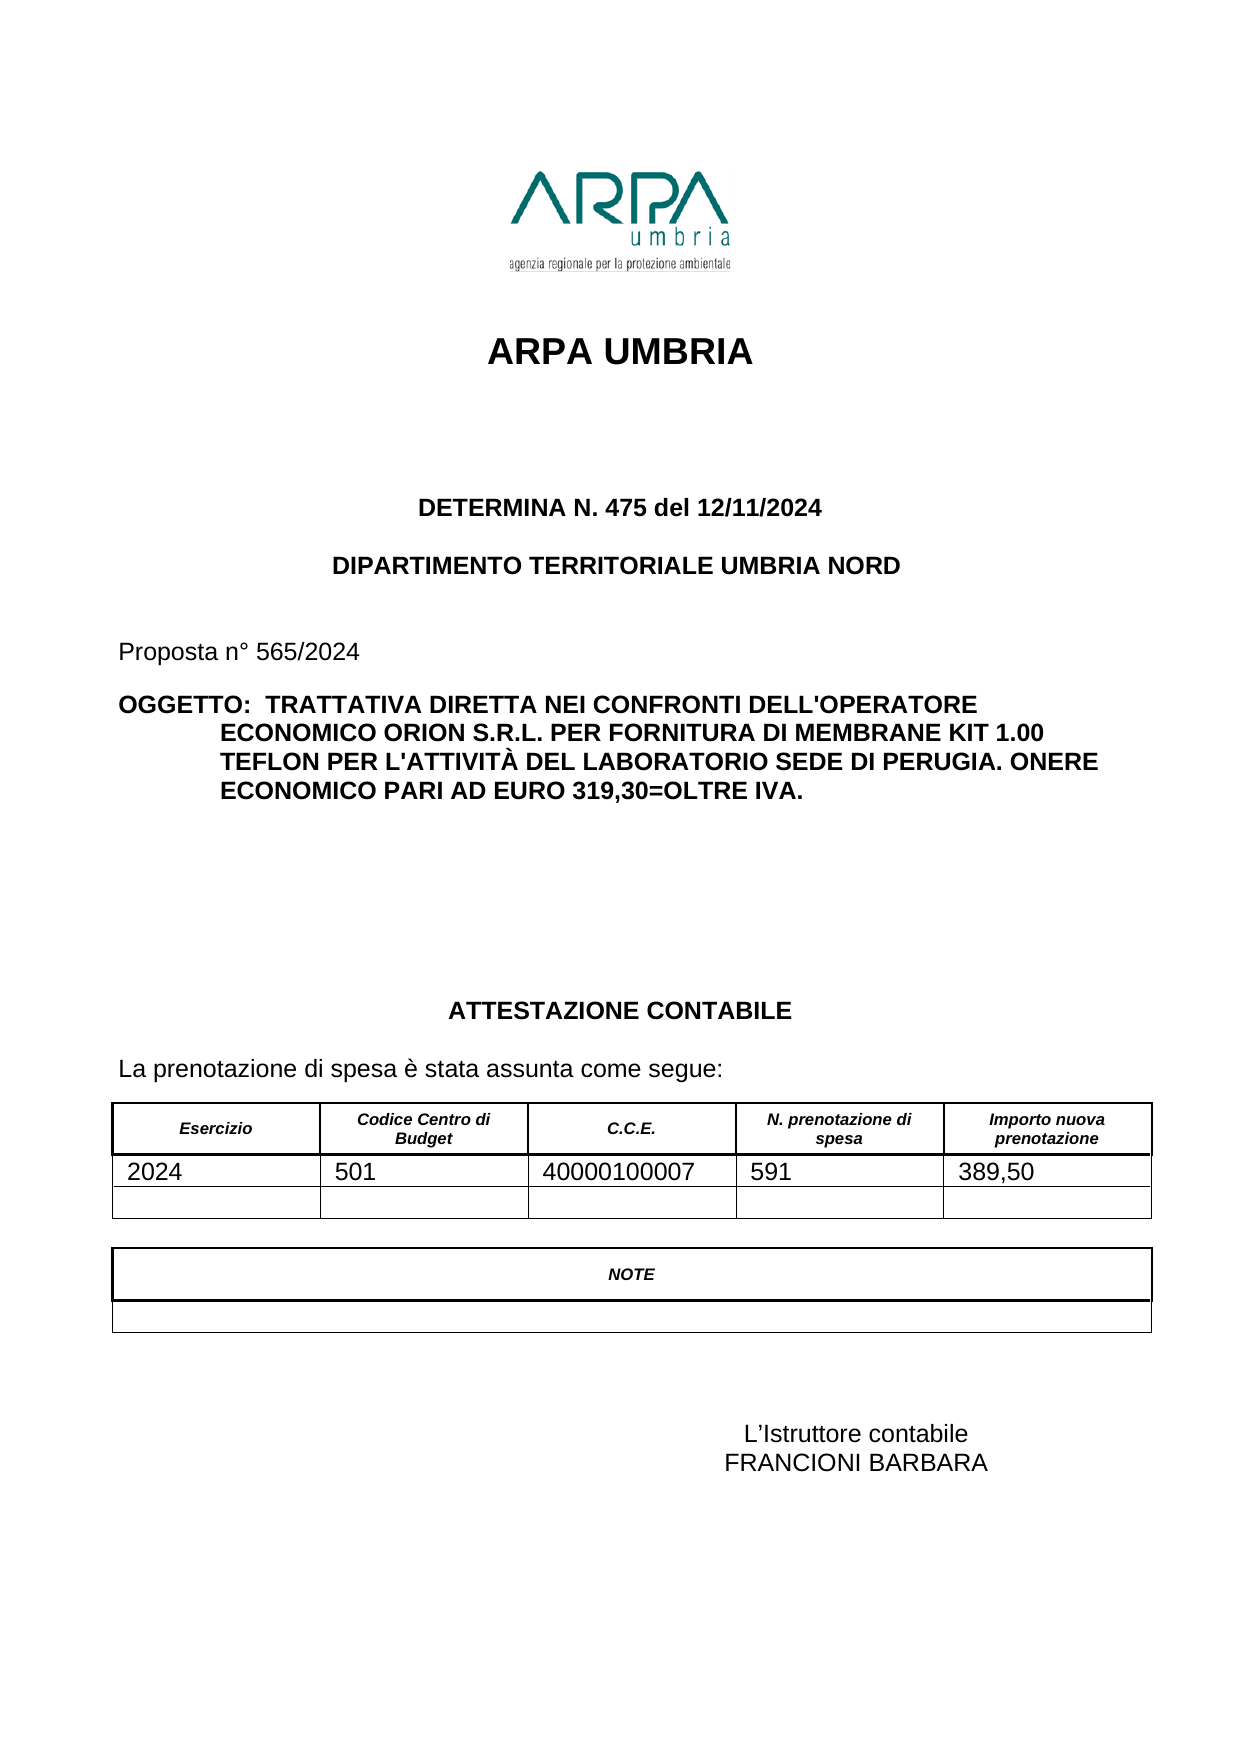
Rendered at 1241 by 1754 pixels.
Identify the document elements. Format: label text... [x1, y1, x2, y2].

table_cell 2024 [113, 1156, 320, 1186]
table_cell 591 [737, 1156, 943, 1186]
text L’Istruttore contabile [590, 1419, 1122, 1448]
table_cell 389,50 [944, 1153, 1151, 1186]
table_header C.C.E. [529, 1104, 735, 1153]
text ATTESTAZIONE CONTABILE [118, 996, 1122, 1025]
table_cell [321, 1187, 528, 1217]
table_cell [113, 1299, 1151, 1332]
table_header Importo nuova prenotazione [945, 1104, 1151, 1153]
table_cell [113, 1186, 320, 1217]
table_header N. prenotazione di spesa [737, 1104, 943, 1153]
table_cell 501 [321, 1156, 528, 1186]
text OGGETTO: TRATTATIVA DIRETTA NEI CONFRONTI DELL'OPERATORE ECONOMICO ORION S.R.L. PER FORNITURA DI MEMBRANE KIT 1.00 TEFLON PER L'ATTIVITÀ DEL LABORATORIO SEDE DI PERUGIA. ONERE ECONOMICO PARI AD EURO 319,30=OLTRE IVA. [118, 690, 1122, 805]
text DIPARTIMENTO TERRITORIALE UMBRIA NORD [118, 551, 1122, 579]
table_cell [944, 1186, 1151, 1217]
table_header Esercizio [114, 1104, 319, 1153]
table_header NOTE [114, 1249, 1151, 1299]
text FRANCIONI BARBARA [590, 1448, 1122, 1476]
table_header Codice Centro di Budget [321, 1104, 527, 1153]
table_cell [529, 1187, 736, 1217]
table_cell 40000100007 [529, 1156, 736, 1186]
picture [509, 171, 731, 272]
table_cell [737, 1187, 943, 1217]
text La prenotazione di spesa è stata assunta come segue: [118, 1054, 1122, 1083]
text Proposta n° 565/2024 [118, 637, 1122, 666]
text DETERMINA N. 475 del 12/11/2024 [118, 493, 1122, 522]
